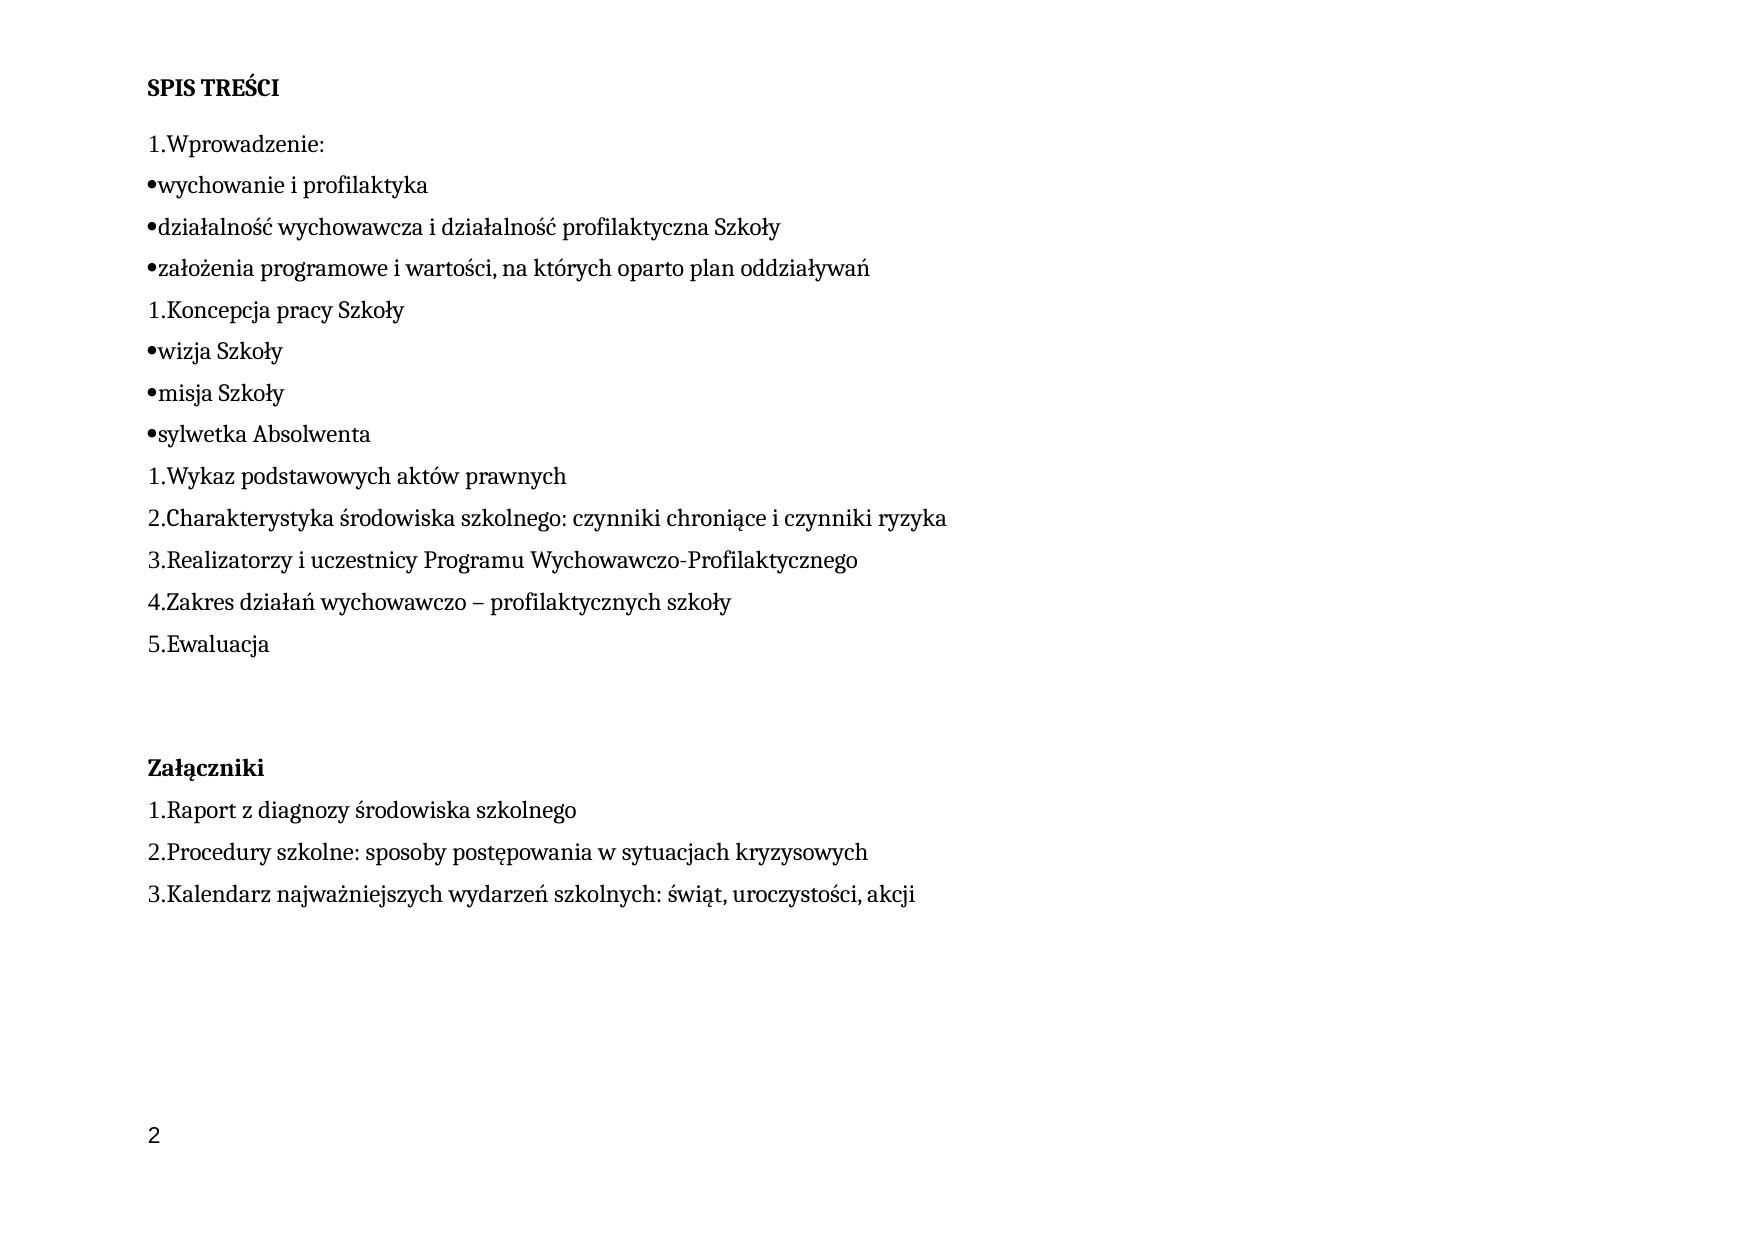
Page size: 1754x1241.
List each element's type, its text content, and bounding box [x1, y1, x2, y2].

list Kalendarz najważniejszych wydarzeń szkolnych: świąt, uroczystości, akcji [148, 879, 1606, 909]
list Wykaz podstawowych aktów prawnych [148, 461, 1606, 491]
list misja Szkoły [148, 378, 1606, 407]
list założenia programowe i wartości, na których oparto plan oddziaływań [148, 254, 1606, 283]
list Koncepcja pracy Szkoły [148, 295, 1606, 325]
text SPIS TREŚCI [148, 74, 1606, 102]
list Raport z diagnozy środowiska szkolnego [148, 795, 1606, 825]
text Załączniki [148, 754, 1606, 783]
list działalność wychowawcza i działalność profilaktyczna Szkoły [148, 213, 1606, 241]
list Charakterystyka środowiska szkolnego: czynniki chroniące i czynniki ryzyka [148, 503, 1606, 533]
list Ewaluacja [148, 629, 1606, 659]
list wychowanie i profilaktyka [148, 171, 1606, 200]
list Wprowadzenie: [148, 129, 1606, 159]
list wizja Szkoły [148, 337, 1606, 366]
list Realizatorzy i uczestnicy Programu Wychowawczo-Profilaktycznego [148, 545, 1606, 575]
list Procedury szkolne: sposoby postępowania w sytuacjach kryzysowych [148, 837, 1606, 867]
list sylwetka Absolwenta [148, 420, 1606, 448]
list Zakres działań wychowawczo – profilaktycznych szkoły [148, 587, 1606, 617]
